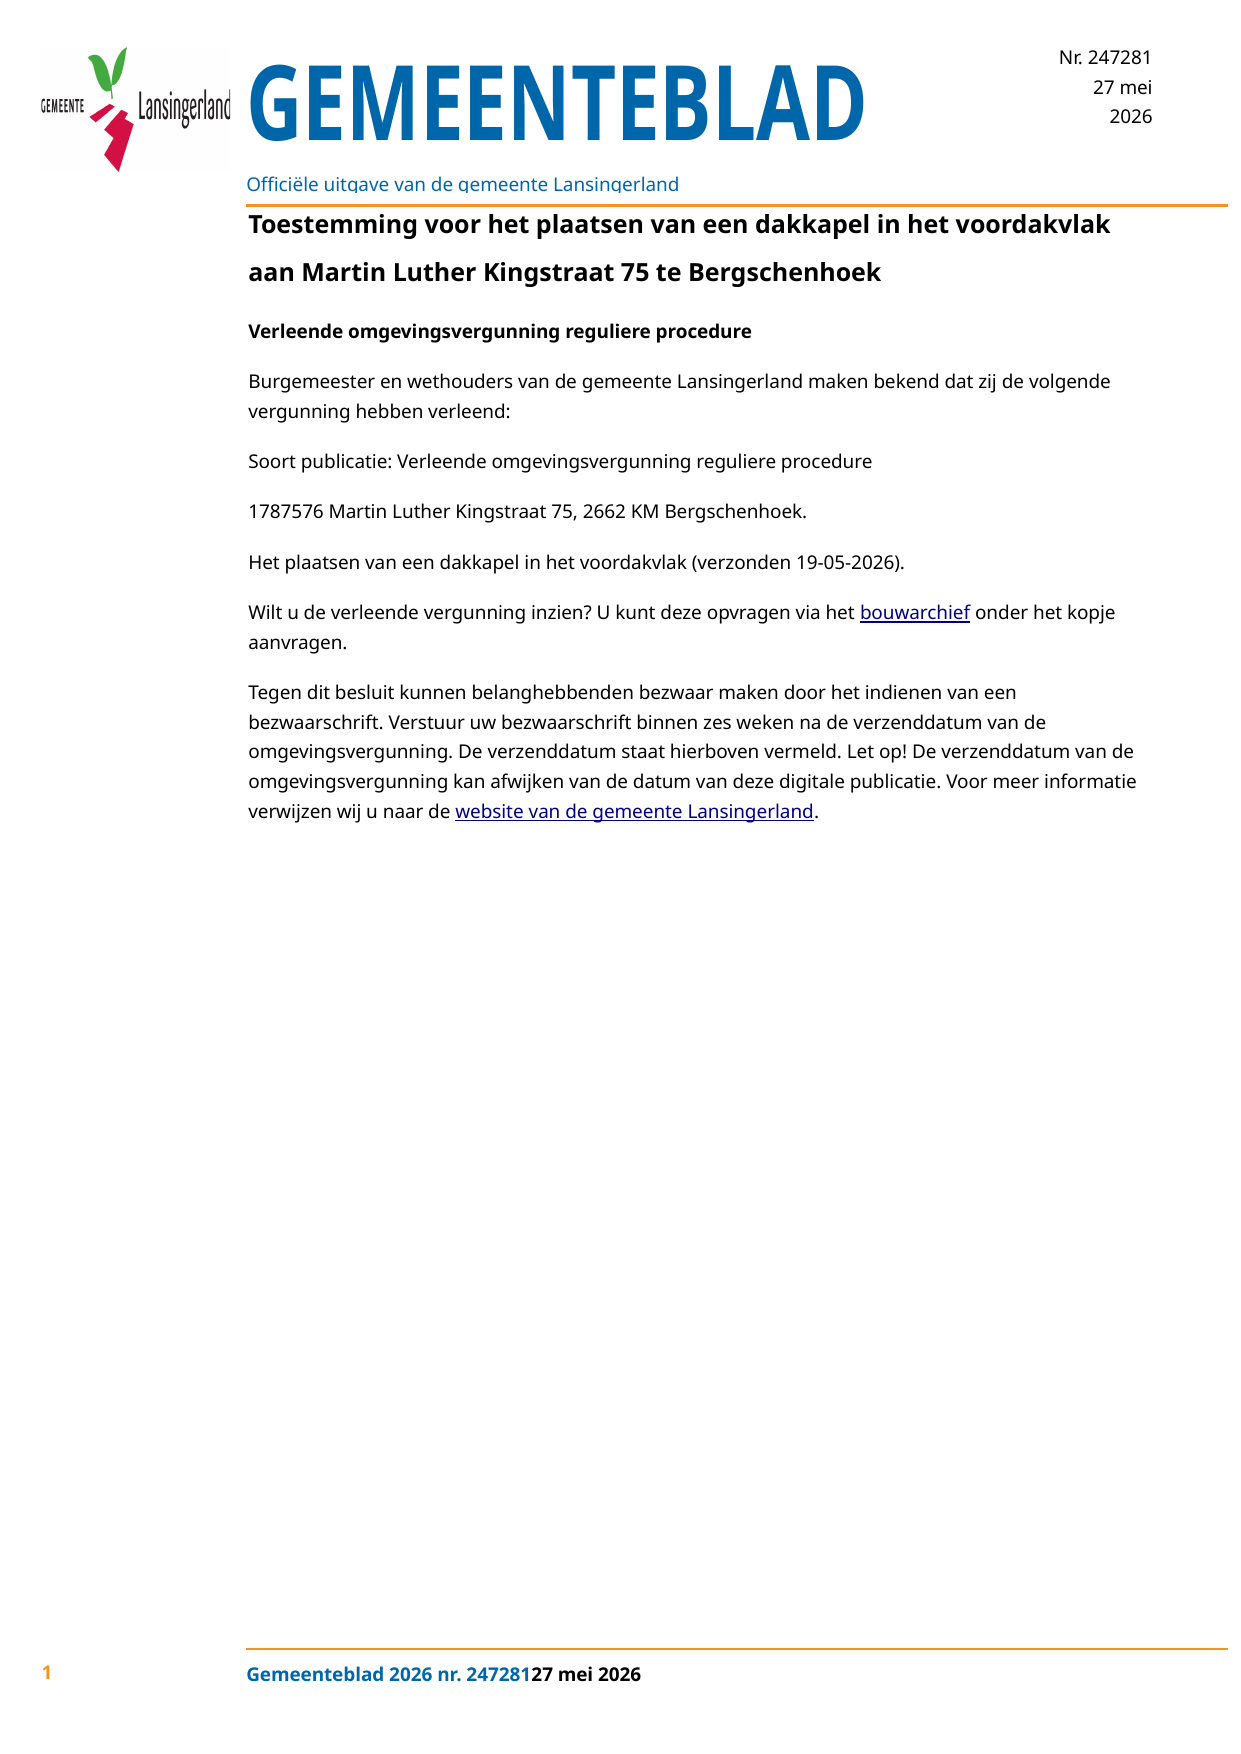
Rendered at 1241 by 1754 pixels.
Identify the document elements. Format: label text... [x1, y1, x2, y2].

text 1787576 Martin Luther Kingstraat 75, 2662 KM Bergschenhoek. [248, 499, 1152, 524]
text Burgemeester en wethouders van de gemeente Lansingerland maken bekend dat zij de volgende vergunning hebben verleend: [248, 368, 1152, 424]
text Toestemming voor het plaatsen van een dakkapel in het voordakvlak aan Martin Luther Kingstraat 75 te Bergschenhoek [248, 207, 1152, 288]
picture [41, 47, 231, 172]
text Het plaatsen van een dakkapel in het voordakvlak (verzonden 19-05-2026). [248, 549, 1152, 575]
text Verleende omgevingsvergunning reguliere procedure [248, 318, 1152, 344]
text Tegen dit besluit kunnen belanghebbenden bezwaar maken door het indienen van een bezwaarschrift. Verstuur uw bezwaarschrift binnen zes weken na de verzenddatum van de omgevingsvergunning. De verzenddatum staat hierboven vermeld. Let op! De verzenddatum van de omgevingsvergunning kan afwijken van de datum van deze digitale publicatie. Voor meer informatie verwijzen wij u naar de website van de gemeente Lansingerland. [248, 679, 1152, 824]
text Wilt u de verleende vergunning inzien? U kunt deze opvragen via het bouwarchief onder het kopje aanvragen. [248, 599, 1152, 655]
text Soort publicatie: Verleende omgevingsvergunning reguliere procedure [248, 448, 1152, 474]
